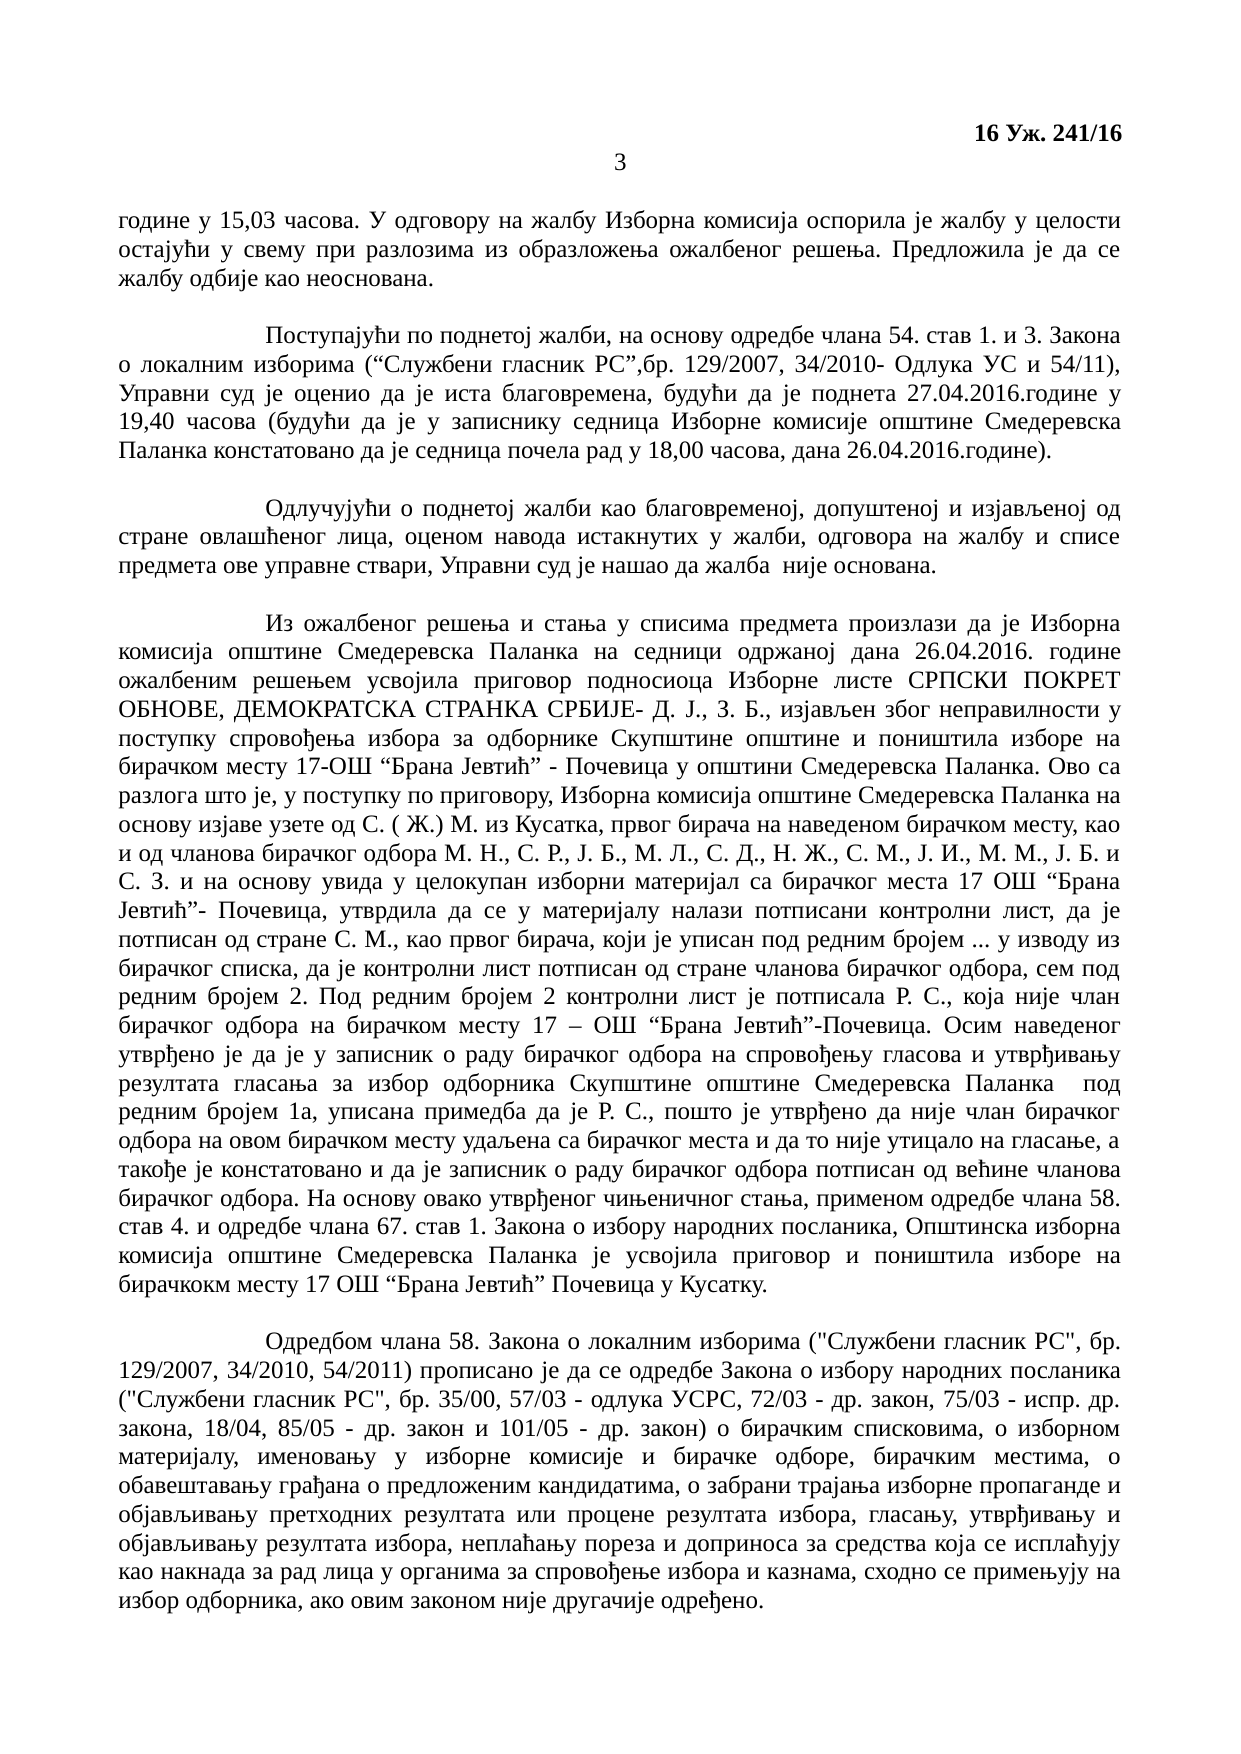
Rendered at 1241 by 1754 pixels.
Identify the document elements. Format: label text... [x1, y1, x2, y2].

text Из ожалбеног решења и стања у списима предмета произлази да је Изборна комисија општине Смедеревска Паланка на седници одржаној дана 26.04.2016. године ожалбеним решењем усвојила приговор подносиоца Изборне листе СРПСКИ ПОКРЕТ ОБНОВЕ, ДЕМОКРАТСКА СТРАНКА СРБИЈЕ- Д. Ј., З. Б., изјављен због неправилности у поступку спровођења избора за одборнике Скупштине општине и поништила изборе на бирачком месту 17-ОШ “Брана Јевтић” - Почевица у општини Смедеревска Паланка. Ово са разлога што је, у поступку по приговору, Изборна комисија општине Смедеревска Паланка на основу изјаве узете од С. ( Ж.) М. из Кусатка, првог бирача на наведеном бирачком месту, као и од чланова бирачког одбора М. Н., С. Р., Ј. Б., М. Л., С. Д., Н. Ж., С. М., Ј. И., М. М., Ј. Б. и С. З. и на основу увида у целокупан изборни материјал са бирачког места 17 ОШ “Брана Јевтић”- Почевица, утврдила да се у материјалу налази потписани контролни лист, да је потписан од стране С. М., као првог бирача, који је уписан под редним бројем ... у изводу из бирачког списка, да је контролни лист потписан од стране чланова бирачког одбора, сем под редним бројем 2. Под редним бројем 2 контролни лист је потписала Р. С., која није члан бирачког одбора на бирачком месту 17 – ОШ “Брана Јевтић”-Почевица. Осим наведеног утврђено је да је у записник о раду бирачког одбора на спровођењу гласова и утврђивању резултата гласања за избор одборника Скупштине општине Смедеревска Паланка под редним бројем 1а, уписана примедба да је Р. С., пошто је утврђено да није члан бирачког одбора на овом бирачком месту удаљена са бирачког места и да то није утицало на гласање, а такође је констатовано и да је записник о раду бирачког одбора потписан од већине чланова бирачког одбора. На основу овако утврђеног чињеничног стања, применом одредбе члана 58. став 4. и одредбе члана 67. став 1. Закона о избору народних посланика, Општинска изборна комисија општине Смедеревска Паланка је усвојила приговор и поништила изборе на бирачкокм месту 17 ОШ “Брана Јевтић” Почевица у Кусатку. [118, 608, 1122, 1298]
text године у 15,03 часова. У одговору на жалбу Изборна комисија оспорила је жалбу у целости остајући у свему при разлозима из образложења ожалбеног решења. Предложила је да се жалбу одбије као неоснована. [118, 205, 1122, 291]
text Поступајући по поднетој жалби, на основу одредбе члана 54. став 1. и 3. Закона о локалним изборима (“Службени гласник РС”,бр. 129/2007, 34/2010- Одлука УС и 54/11), Управни суд је оценио да је иста благовремена, будући да је поднета 27.04.2016.године у 19,40 часова (будући да је у записнику седница Изборне комисије општине Смедеревска Паланка констатовано да је седница почела рад у 18,00 часова, дана 26.04.2016.године). [118, 320, 1122, 464]
text Одлучујући о поднетој жалби као благовременој, допуштеној и изјављеној од стране овлашћеног лица, оценом навода истакнутих у жалби, одговора на жалбу и списе предмета ове управне ствари, Управни суд је нашао да жалба није основана. [118, 493, 1122, 579]
text Одредбом члана 58. Закона о локалним изборима ("Службени гласник РС", бр. 129/2007, 34/2010, 54/2011) прописано је да се одредбе Закона о избору народних посланика ("Службени гласник РС", бр. 35/00, 57/03 - одлука УСРС, 72/03 - др. закон, 75/03 - испр. др. закона, 18/04, 85/05 - др. закон и 101/05 - др. закон) о бирачким списковима, о изборном материјалу, именовању у изборне комисије и бирачке одборе, бирачким местима, о обавештавању грађана о предложеним кандидатима, о забрани трајања изборне пропаганде и објављивању претходних резултата или процене резултата избора, гласању, утврђивању и објављивању резултата избора, неплаћању пореза и доприноса за средства која се исплаћују као накнада за рад лица у органима за спровођење избора и казнама, сходно се примењују на избор одборника, ако овим законом није другачије одређено. [118, 1326, 1122, 1614]
